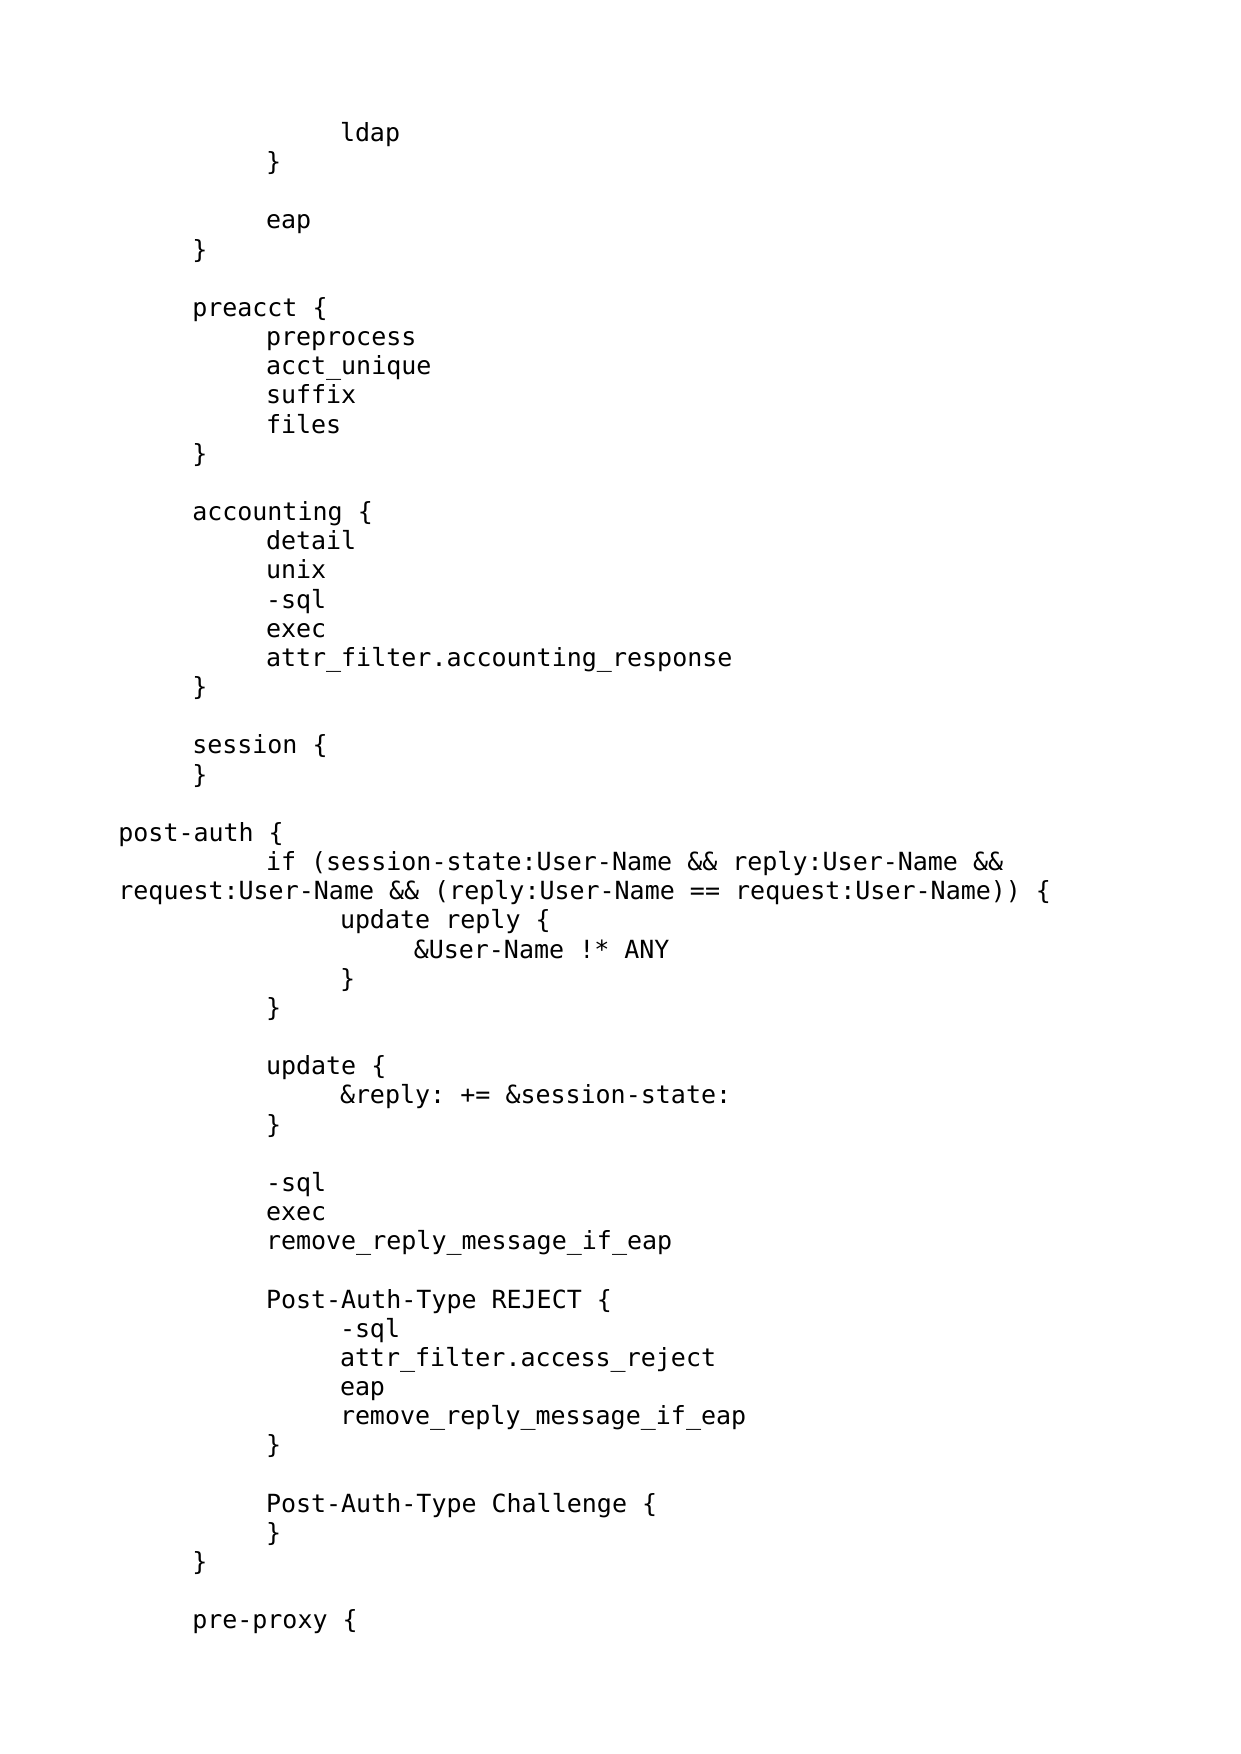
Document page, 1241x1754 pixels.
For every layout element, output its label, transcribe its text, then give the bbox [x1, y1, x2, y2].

text ldap } eap } preacct { preprocess acct_unique suffix files } accounting { detail unix -sql exec attr_filter.accounting_response } session { } post-auth { if (session-state:User-Name && reply:User-Name && request:User-Name && (reply:User-Name == request:User-Name)) { update reply { &User-Name !* ANY } } update { &reply: += &session-state: } -sql exec remove_reply_message_if_eap Post-Auth-Type REJECT { -sql attr_filter.access_reject eap remove_reply_message_if_eap } Post-Auth-Type Challenge { } } pre-proxy { [118, 118, 1122, 1635]
